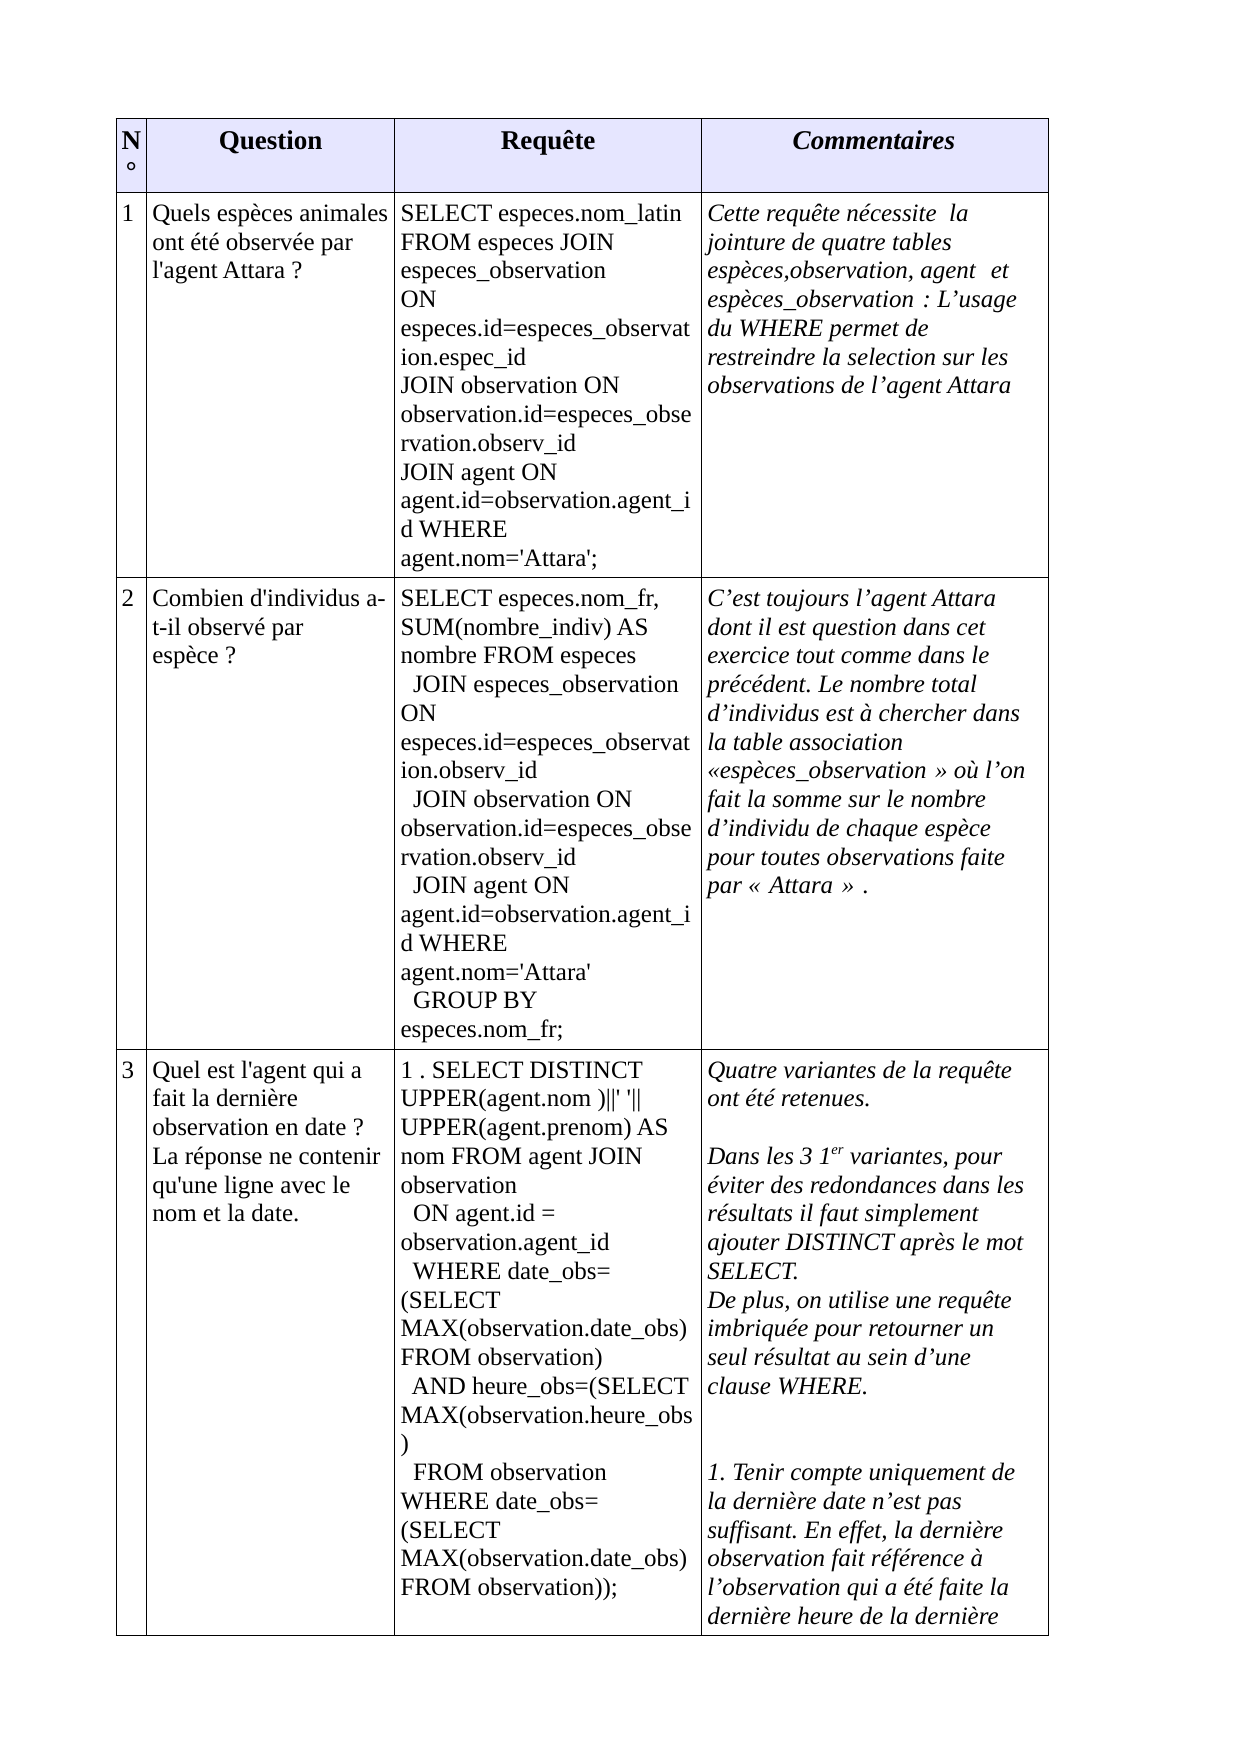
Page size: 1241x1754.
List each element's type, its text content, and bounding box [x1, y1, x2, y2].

table_cell SELECT especes.nom_fr, SUM(nombre_indiv) AS nombre FROM especes JOIN especes_observation ON especes.id=especes_observation.observ_id JOIN observation ON observation.id=especes_observation.observ_id JOIN agent ON agent.id=observation.agent_id WHERE agent.nom='Attara' GROUP BY especes.nom_fr; [395, 578, 701, 1049]
table_cell Quels espèces animales ont été observée par l'agent Attara ? [147, 193, 394, 577]
table_cell 2 [117, 578, 146, 1049]
table_cell SELECT especes.nom_latin FROM especes JOIN especes_observation ON especes.id=especes_observation.espec_id JOIN observation ON observation.id=especes_observation.observ_id JOIN agent ON agent.id=observation.agent_id WHERE agent.nom='Attara'; [395, 193, 701, 577]
table_cell 1 . SELECT DISTINCT UPPER(agent.nom )||' '|| UPPER(agent.prenom) AS nom FROM agent JOIN observation ON agent.id = observation.agent_id WHERE date_obs= (SELECT MAX(observation.date_obs) FROM observation) AND heure_obs=(SELECT MAX(observation.heure_obs) FROM observation WHERE date_obs= (SELECT MAX(observation.date_obs) FROM observation)); [395, 1050, 701, 1635]
table_cell 3 [117, 1050, 146, 1635]
table_header Commentaires [702, 119, 1048, 192]
table_cell Combien d'individus a-t-il observé par espèce ? [147, 578, 394, 1049]
table_cell 1 [117, 193, 146, 577]
table_cell Quel est l'agent qui a fait la dernière observation en date ? La réponse ne contenir qu'une ligne avec le nom et la date. [147, 1050, 394, 1635]
table_header N° [117, 119, 146, 192]
table_header Question [147, 119, 394, 192]
table_cell C’est toujours l’agent Attara dont il est question dans cet exercice tout comme dans le précédent. Le nombre total d’individus est à chercher dans la table association «espèces_observation » où l’on fait la somme sur le nombre d’individu de chaque espèce pour toutes observations faite par « Attara » . [702, 578, 1048, 1049]
table_cell Cette requête nécessite la jointure de quatre tables espèces,observation, agent et espèces_observation : L’usage du WHERE permet de restreindre la selection sur les observations de l’agent Attara [702, 193, 1048, 577]
table_cell Quatre variantes de la requête ont été retenues. Dans les 3 1er variantes, pour éviter des redondances dans les résultats il faut simplement ajouter DISTINCT après le mot SELECT. De plus, on utilise une requête imbriquée pour retourner un seul résultat au sein d’une clause WHERE. 1. Tenir compte uniquement de la dernière date n’est pas suffisant. En effet, la dernière observation fait référence à l’observation qui a été faite la dernière heure de la dernière [702, 1050, 1048, 1635]
table_header Requête [395, 119, 701, 192]
